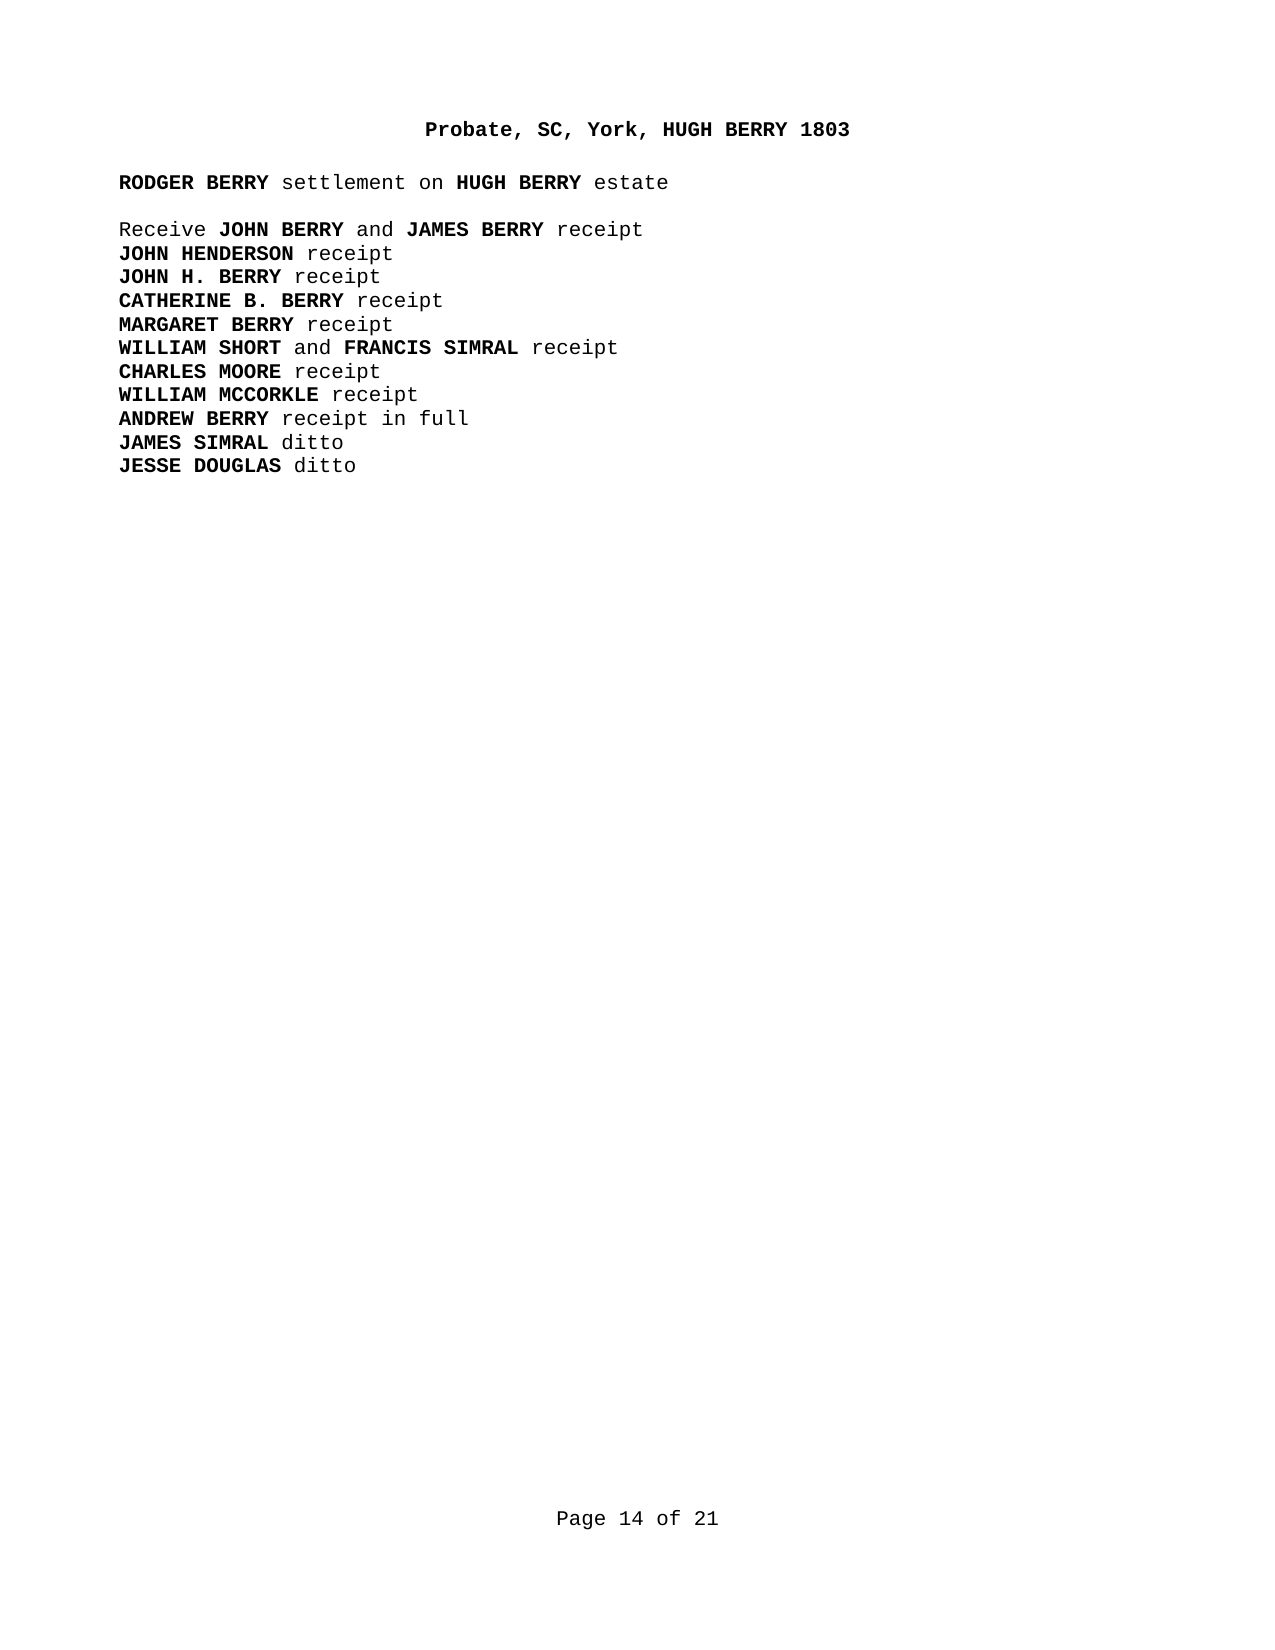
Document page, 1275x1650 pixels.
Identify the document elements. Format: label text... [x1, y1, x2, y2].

text William short and Francis SIMRAL receipt [118, 337, 1156, 361]
text Margaret Berry receipt [118, 313, 1156, 337]
text James SIMRAL ditto [118, 432, 1156, 455]
text William McCorkle receipt [118, 384, 1156, 408]
text Receive John Berry and James Berry receipt [118, 219, 1156, 243]
text Rodger Berry settlement on Hugh Berry estate [118, 172, 1156, 195]
text Charles Moore receipt [118, 361, 1156, 384]
text John Henderson receipt [118, 243, 1156, 266]
text Andrew Berry receipt in full [118, 408, 1156, 432]
text Jesse Douglas ditto [118, 455, 1156, 479]
text Catherine B. Berry receipt [118, 290, 1156, 313]
text John H. Berry receipt [118, 266, 1156, 290]
